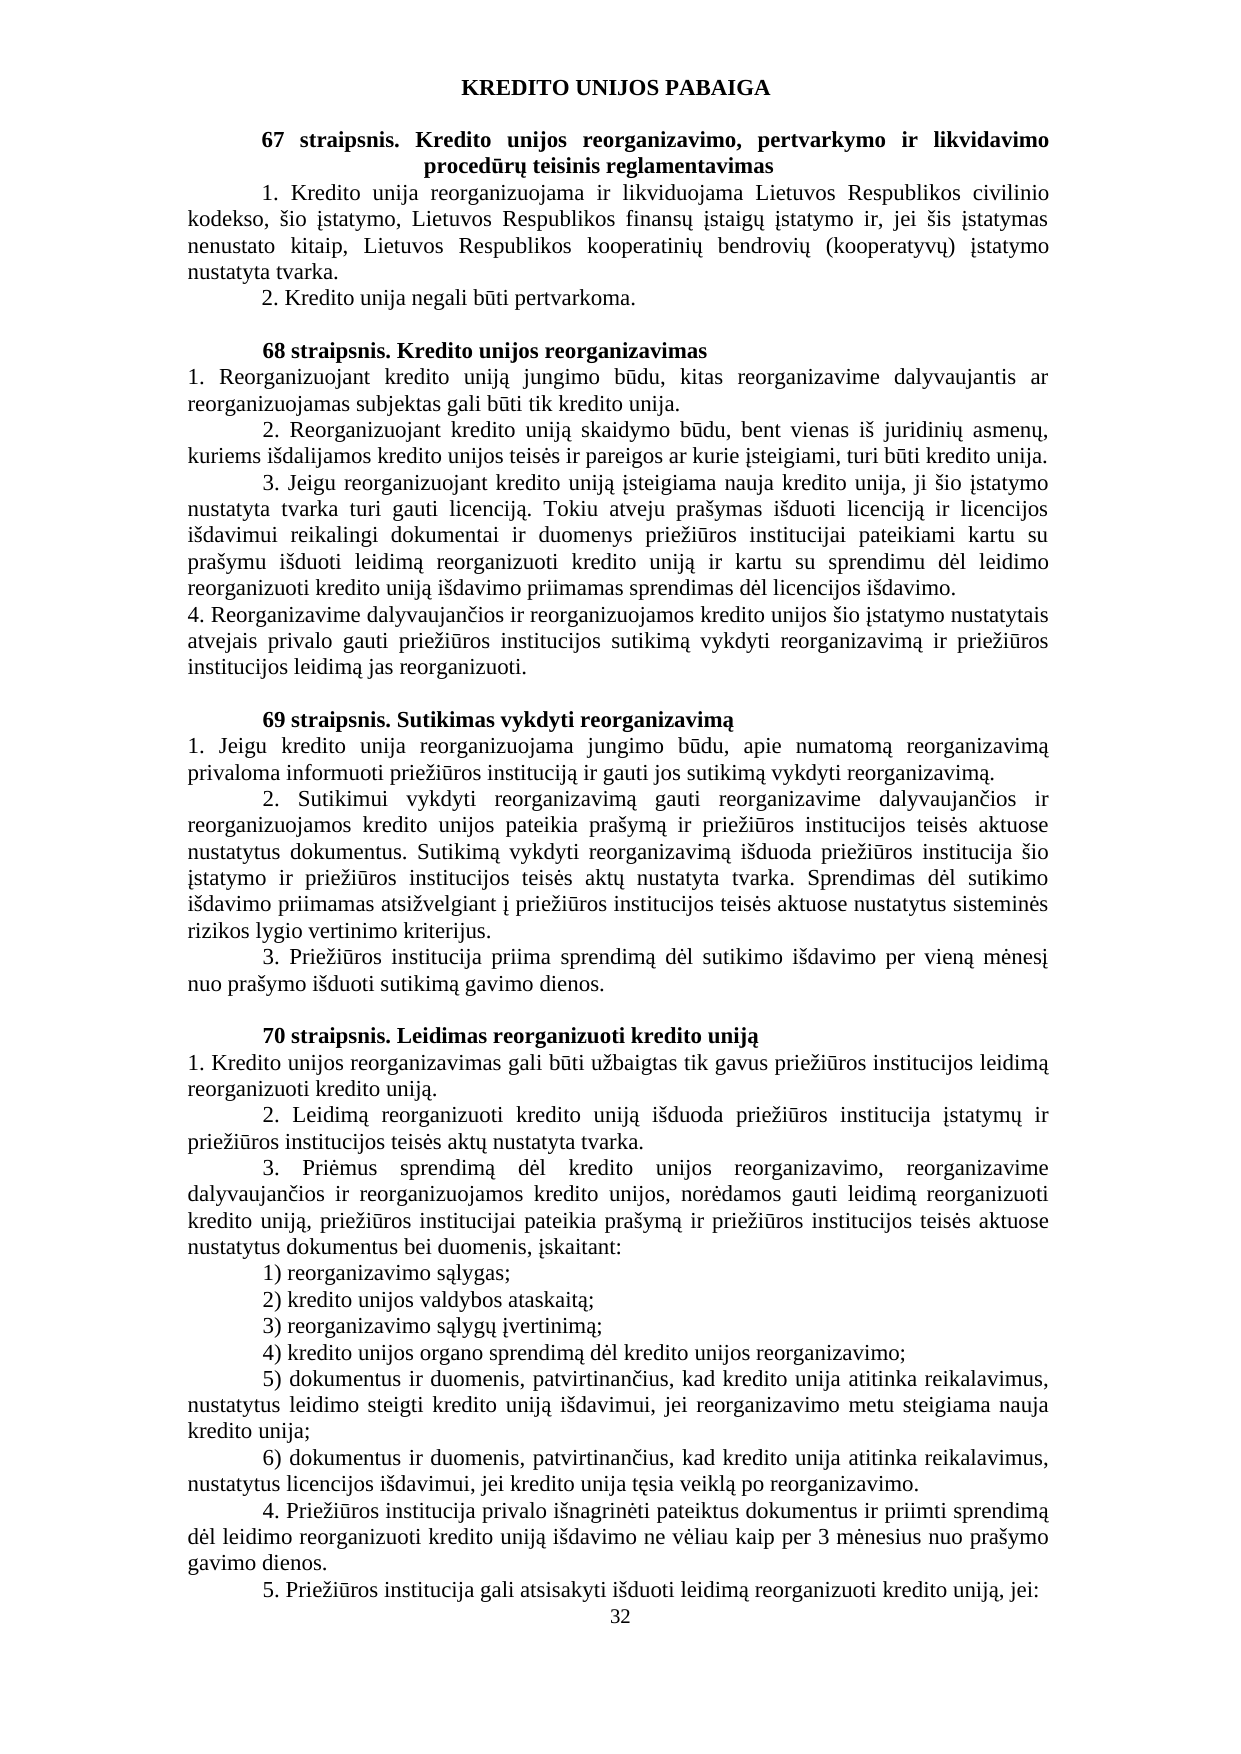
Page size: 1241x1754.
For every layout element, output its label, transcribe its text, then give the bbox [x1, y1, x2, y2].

text 3. Priėmus sprendimą dėl kredito unijos reorganizavimo, reorganizavime dalyvaujančios ir reorganizuojamos kredito unijos, norėdamos gauti leidimą reorganizuoti kredito uniją, priežiūros institucijai pateikia prašymą ir priežiūros institucijos teisės aktuose nustatytus dokumentus bei duomenis, įskaitant: [187, 1154, 1050, 1259]
text 2. Reorganizuojant kredito uniją skaidymo būdu, bent vienas iš juridinių asmenų, kuriems išdalijamos kredito unijos teisės ir pareigos ar kurie įsteigiami, turi būti kredito unija. [187, 416, 1050, 469]
text 5. Priežiūros institucija gali atsisakyti išduoti leidimą reorganizuoti kredito uniją, jei: [187, 1576, 1050, 1602]
text 1. Kredito unijos reorganizavimas gali būti užbaigtas tik gavus priežiūros institucijos leidimą reorganizuoti kredito uniją. [187, 1049, 1050, 1101]
text 2. Kredito unija negali būti pertvarkoma. [187, 284, 1050, 311]
text 2. Leidimą reorganizuoti kredito uniją išduoda priežiūros institucija įstatymų ir priežiūros institucijos teisės aktų nustatyta tvarka. [187, 1101, 1050, 1154]
text 1. Jeigu kredito unija reorganizuojama jungimo būdu, apie numatomą reorganizavimą privaloma informuoti priežiūros instituciją ir gauti jos sutikimą vykdyti reorganizavimą. [187, 732, 1050, 785]
text 3. Jeigu reorganizuojant kredito uniją įsteigiama nauja kredito unija, ji šio įstatymo nustatyta tvarka turi gauti licenciją. Tokiu atveju prašymas išduoti licenciją ir licencijos išdavimui reikalingi dokumentai ir duomenys priežiūros institucijai pateikiami kartu su prašymu išduoti leidimą reorganizuoti kredito uniją ir kartu su sprendimu dėl leidimo reorganizuoti kredito uniją išdavimo priimamas sprendimas dėl licencijos išdavimo. [187, 469, 1050, 601]
text 69 straipsnis. Sutikimas vykdyti reorganizavimą [187, 706, 1050, 732]
subtitle KREDITO UNIJOS PABAIGA [187, 73, 1050, 100]
text 5) dokumentus ir duomenis, patvirtinančius, kad kredito unija atitinka reikalavimus, nustatytus leidimo steigti kredito uniją išdavimui, jei reorganizavimo metu steigiama nauja kredito unija; [187, 1365, 1050, 1444]
text 4. Priežiūros institucija privalo išnagrinėti pateiktus dokumentus ir priimti sprendimą dėl leidimo reorganizuoti kredito uniją išdavimo ne vėliau kaip per 3 mėnesius nuo prašymo gavimo dienos. [187, 1497, 1050, 1576]
text 3) reorganizavimo sąlygų įvertinimą; [187, 1312, 1050, 1338]
text 4) kredito unijos organo sprendimą dėl kredito unijos reorganizavimo; [187, 1338, 1050, 1365]
text 68 straipsnis. Kredito unijos reorganizavimas [187, 337, 1050, 363]
text 3. Priežiūros institucija priima sprendimą dėl sutikimo išdavimo per vieną mėnesį nuo prašymo išduoti sutikimą gavimo dienos. [187, 943, 1050, 996]
text 6) dokumentus ir duomenis, patvirtinančius, kad kredito unija atitinka reikalavimus, nustatytus licencijos išdavimui, jei kredito unija tęsia veiklą po reorganizavimo. [187, 1444, 1050, 1497]
text 4. Reorganizavime dalyvaujančios ir reorganizuojamos kredito unijos šio įstatymo nustatytais atvejais privalo gauti priežiūros institucijos sutikimą vykdyti reorganizavimą ir priežiūros institucijos leidimą jas reorganizuoti. [187, 601, 1050, 680]
text 67 straipsnis. Kredito unijos reorganizavimo, pertvarkymo ir likvidavimo procedūrų teisinis reglamentavimas [261, 126, 1050, 179]
text 70 straipsnis. Leidimas reorganizuoti kredito uniją [187, 1022, 1050, 1049]
text 1. Kredito unija reorganizuojama ir likviduojama Lietuvos Respublikos civilinio kodekso, šio įstatymo, Lietuvos Respublikos finansų įstaigų įstatymo ir, jei šis įstatymas nenustato kitaip, Lietuvos Respublikos kooperatinių bendrovių (kooperatyvų) įstatymo nustatyta tvarka. [187, 179, 1050, 284]
text 1. Reorganizuojant kredito uniją jungimo būdu, kitas reorganizavime dalyvaujantis ar reorganizuojamas subjektas gali būti tik kredito unija. [187, 363, 1050, 416]
text 1) reorganizavimo sąlygas; [187, 1259, 1050, 1286]
text 2. Sutikimui vykdyti reorganizavimą gauti reorganizavime dalyvaujančios ir reorganizuojamos kredito unijos pateikia prašymą ir priežiūros institucijos teisės aktuose nustatytus dokumentus. Sutikimą vykdyti reorganizavimą išduoda priežiūros institucija šio įstatymo ir priežiūros institucijos teisės aktų nustatyta tvarka. Sprendimas dėl sutikimo išdavimo priimamas atsižvelgiant į priežiūros institucijos teisės aktuose nustatytus sisteminės rizikos lygio vertinimo kriterijus. [187, 785, 1050, 943]
text 2) kredito unijos valdybos ataskaitą; [187, 1286, 1050, 1312]
